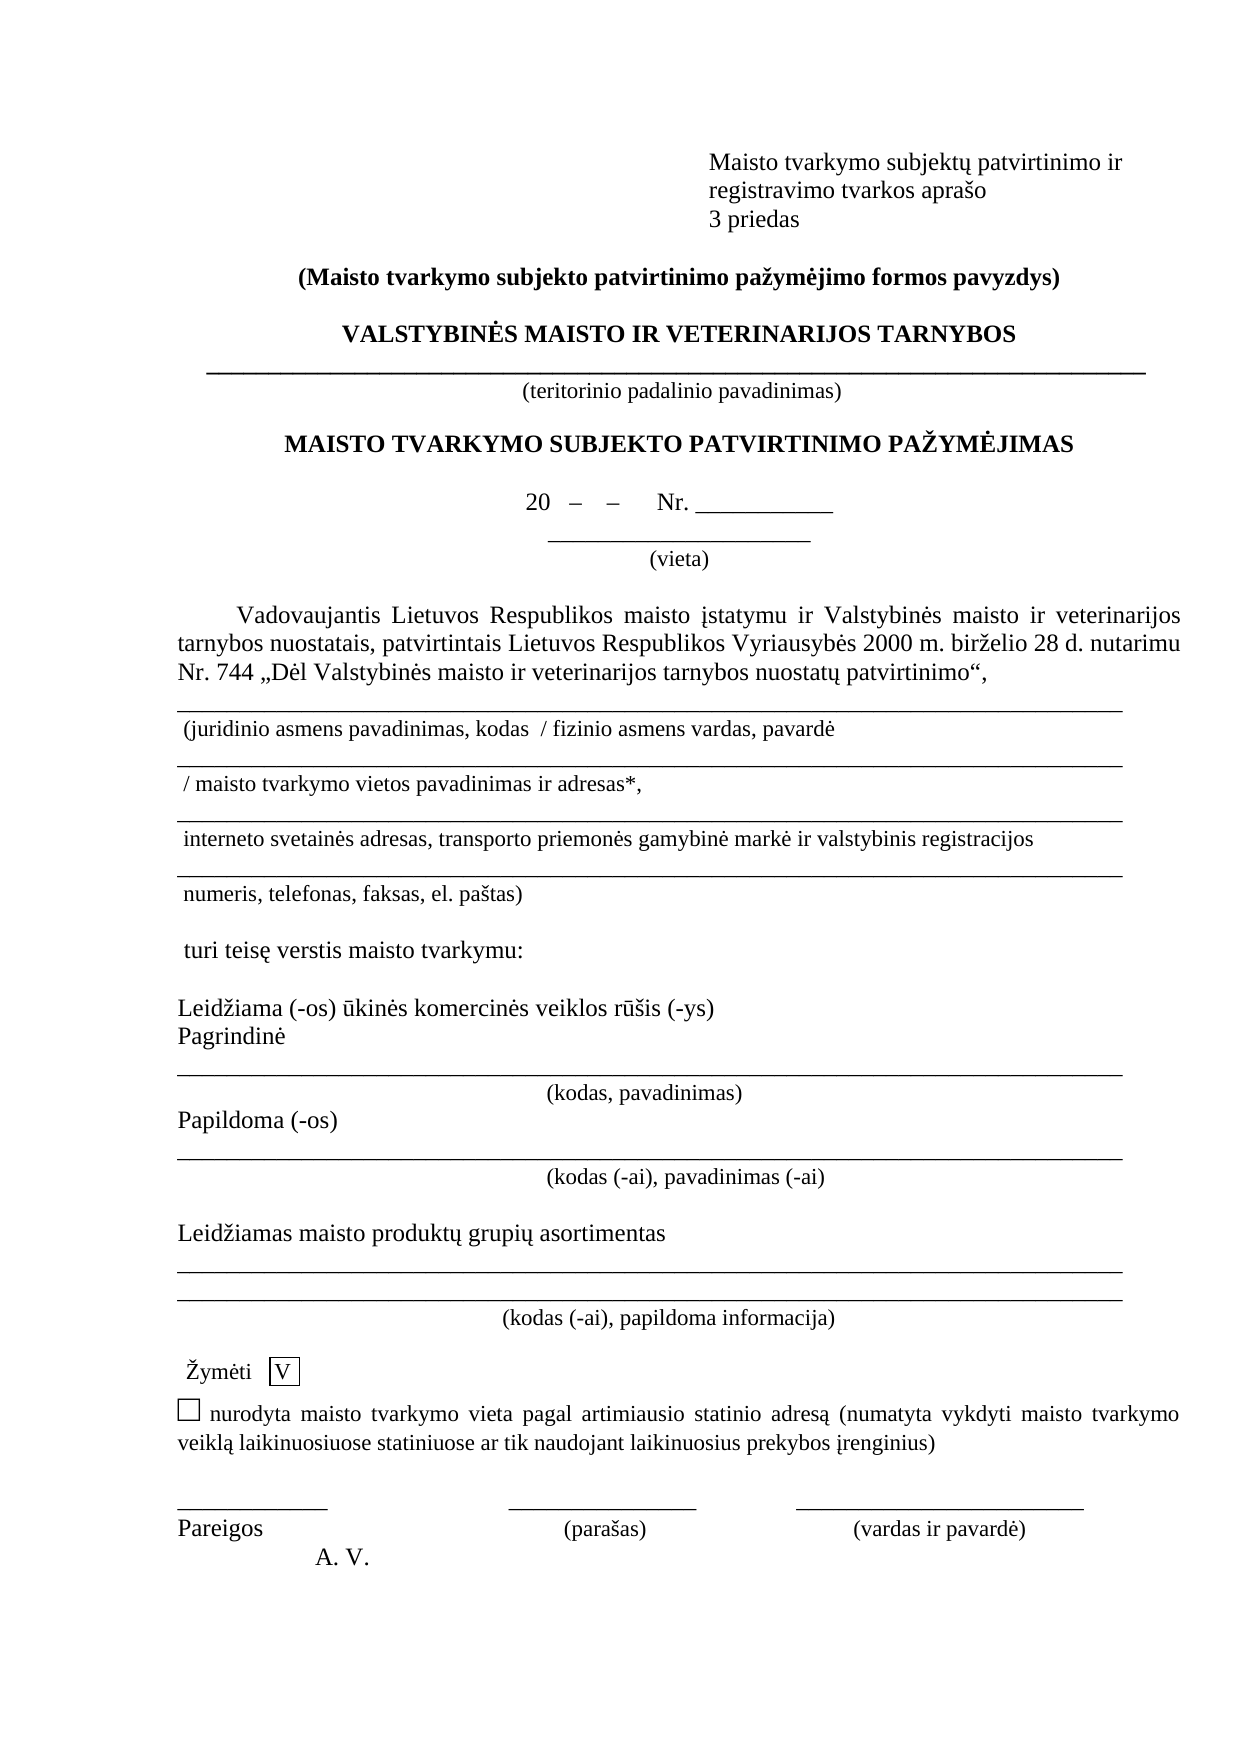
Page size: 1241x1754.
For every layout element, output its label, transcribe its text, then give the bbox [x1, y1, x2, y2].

text (kodas, pavadinimas) [177, 1079, 1181, 1105]
text (teritorinio padalinio pavadinimas) [177, 377, 1181, 403]
text (vieta) [177, 544, 1181, 571]
text (kodas (-ai), pavadinimas (-ai) [177, 1163, 1181, 1189]
text MAISTO TVARKYMO SUBJEKTO PATVIRTINIMO PAŽYMĖJIMAS [177, 429, 1181, 458]
text / maisto tvarkymo vietos pavadinimas ir adresas*, [177, 770, 1181, 796]
text _____________________ [177, 516, 1181, 544]
text Leidžiama (-os) ūkinės komercinės veiklos rūšis (-ys) [177, 993, 1181, 1021]
text (Maisto tvarkymo subjekto patvirtinimo pažymėjimo formos pavyzdys) [177, 262, 1181, 291]
text Pareigos (parašas) (vardas ir pavardė) [177, 1513, 1181, 1542]
text Vadovaujantis Lietuvos Respublikos maisto įstatymu ir Valstybinės maisto ir veterinarijos tarnybos nuostatais, patvirtintais Lietuvos Respublikos Vyriausybės 2000 m. birželio 28 d. nutarimu Nr. 744 „Dėl Valstybinės maisto ir veterinarijos tarnybos nuostatų patvirtinimo“, [177, 600, 1181, 686]
text (juridinio asmens pavadinimas, kodas / fizinio asmens vardas, pavardė [177, 715, 1181, 741]
text 3 priedas [709, 204, 1181, 233]
text VALSTYBINĖS MAISTO IR VETERINARIJOS TARNYBOS [177, 319, 1181, 348]
table_header [300, 1357, 748, 1385]
text numeris, telefonas, faksas, el. paštas) [177, 880, 1181, 906]
text interneto svetainės adresas, transporto priemonės gamybinė markė ir valstybinis registracijos [177, 825, 1181, 851]
text Leidžiamas maisto produktų grupių asortimentas [177, 1218, 1181, 1247]
text turi teisę verstis maisto tvarkymu: [177, 935, 1181, 964]
text (kodas (-ai), papildoma informacija) [177, 1304, 1181, 1330]
text ____________ _______________ _______________________ [177, 1484, 1181, 1513]
text 20 – – Nr. ___________ [177, 487, 1181, 516]
text Papildoma (-os) [177, 1105, 1181, 1134]
text A. V. [315, 1542, 1181, 1571]
text Pagrindinė [177, 1021, 1181, 1050]
text Maisto tvarkymo subjektų patvirtinimo ir [709, 147, 1181, 176]
table_header V [271, 1358, 299, 1385]
table_header Žymėti [181, 1357, 269, 1385]
text □ nurodyta maisto tvarkymo vieta pagal artimiausio statinio adresą (numatyta vykdyti maisto tvarkymo veiklą laikinuosiuose statiniuose ar tik naudojant laikinuosius prekybos įrenginius) [177, 1386, 1181, 1456]
text registravimo tvarkos aprašo [709, 176, 1181, 204]
